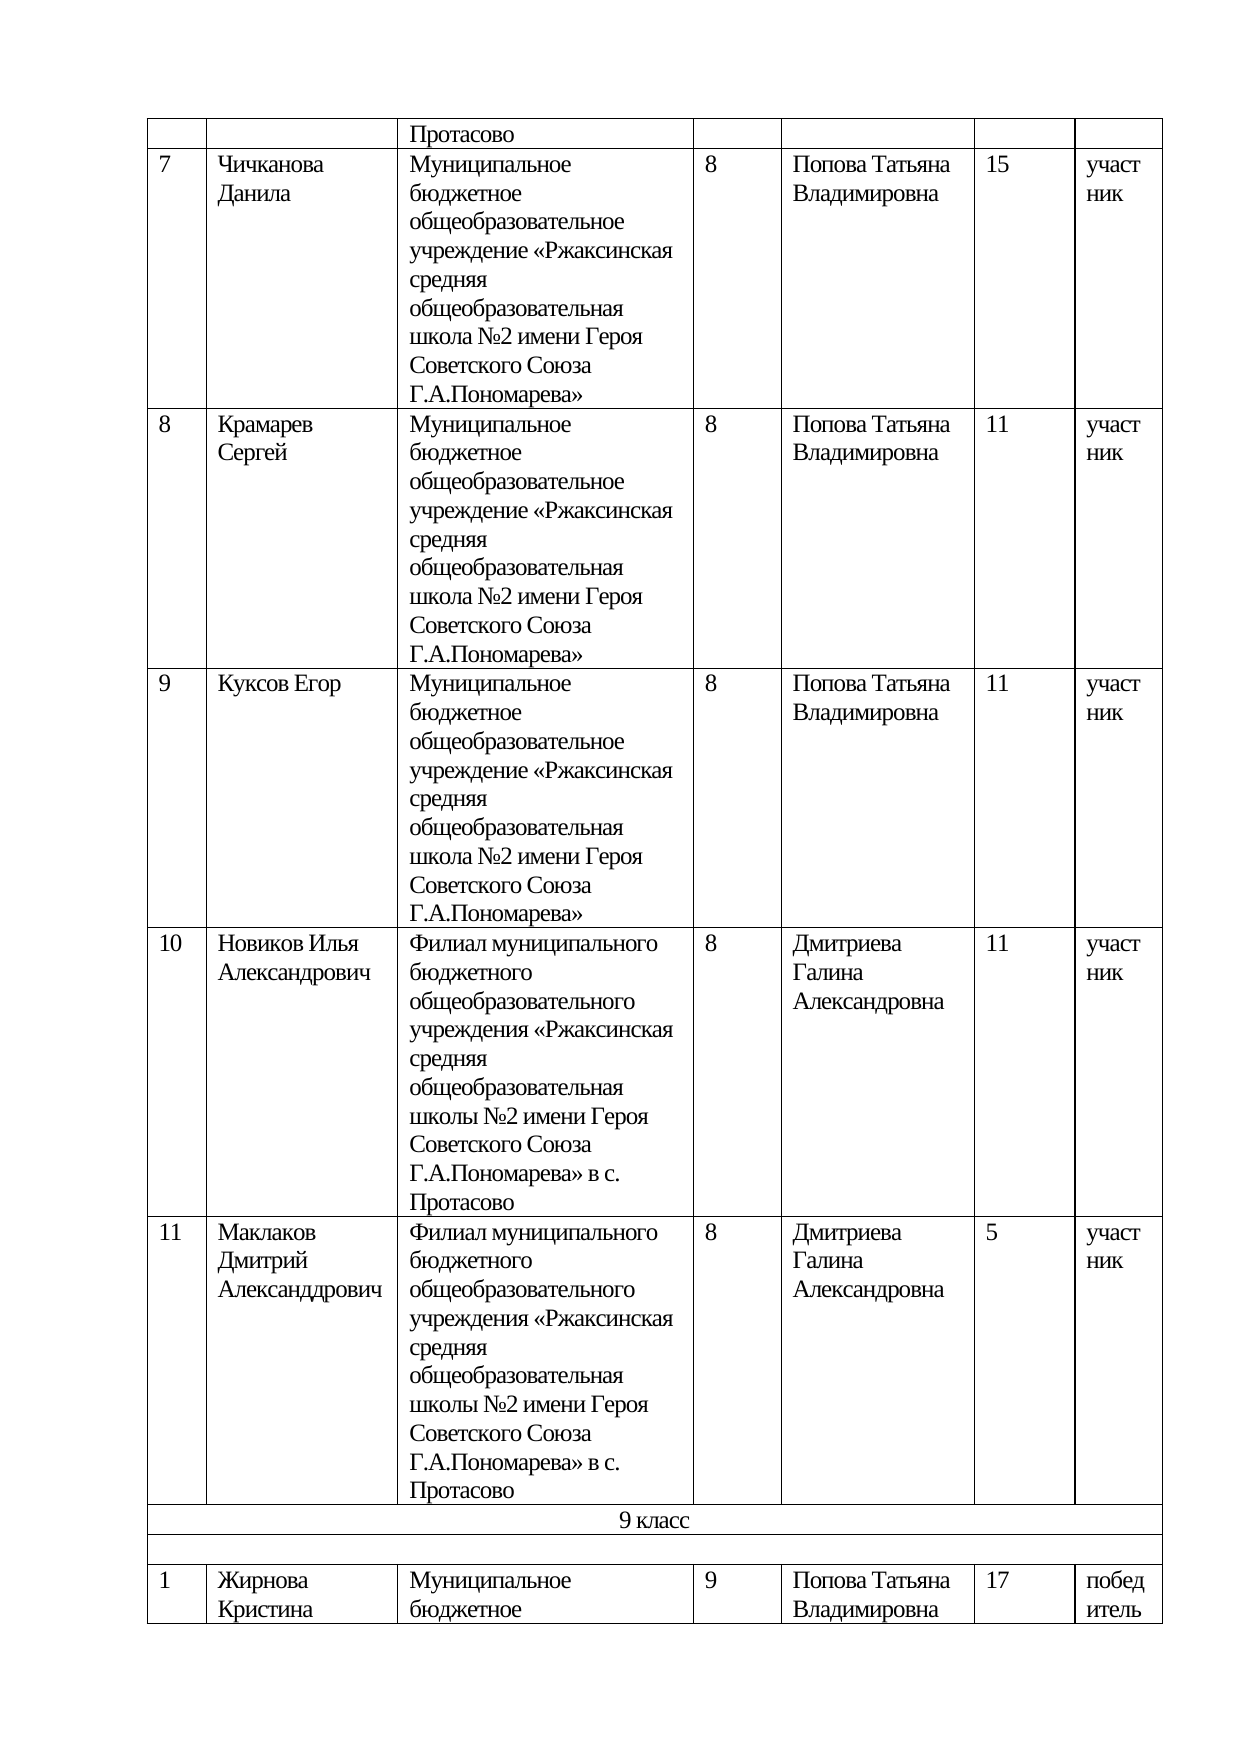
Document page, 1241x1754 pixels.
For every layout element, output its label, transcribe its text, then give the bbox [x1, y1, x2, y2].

table_cell 11 [975, 669, 1074, 927]
table_cell [694, 119, 781, 148]
table_cell Куксов Егор [207, 669, 397, 927]
table_cell Крамарев Сергей [207, 409, 397, 667]
table_cell 8 [694, 149, 781, 408]
table_cell Попова Татьяна Владимировна [782, 409, 974, 667]
table_cell 10 [148, 928, 206, 1216]
table_cell Муниципальное бюджетное общеобразовательное учреждение «Ржаксинская средняя общеобразовательная школа №2 имени Героя Советского Союза Г.А.Пономарева» [398, 409, 693, 667]
table_cell 1 [148, 1565, 206, 1622]
table_cell участник [1076, 409, 1162, 667]
table_cell 9 класс [148, 1505, 1162, 1534]
table_cell участник [1076, 149, 1162, 408]
table_cell участник [1076, 669, 1162, 927]
table_cell Филиал муниципального бюджетного общеобразовательного учреждения «Ржаксинская средняя общеобразовательная школы №2 имени Героя Советского Союза Г.А.Пономарева» в с. Протасово [398, 928, 693, 1216]
table_cell [148, 1535, 1162, 1564]
table_cell Муниципальное бюджетное [398, 1565, 693, 1622]
table_cell [207, 119, 397, 148]
table_cell 7 [148, 149, 206, 408]
table_cell 17 [975, 1565, 1074, 1622]
table_cell Новиков Илья Александрович [207, 928, 397, 1216]
table_cell Чичканова Данила [207, 149, 397, 408]
table_cell Дмитриева Галина Александровна [782, 1217, 974, 1504]
table_cell [148, 119, 206, 148]
table_cell Протасово [398, 119, 693, 148]
table_cell 8 [148, 409, 206, 667]
table_cell победитель [1076, 1565, 1162, 1622]
table_cell Филиал муниципального бюджетного общеобразовательного учреждения «Ржаксинская средняя общеобразовательная школы №2 имени Героя Советского Союза Г.А.Пономарева» в с. Протасово [398, 1217, 693, 1504]
table_cell 8 [694, 928, 781, 1216]
table_cell 11 [975, 409, 1074, 667]
table_cell Дмитриева Галина Александровна [782, 928, 974, 1216]
table_cell 11 [148, 1217, 206, 1504]
table_cell Маклаков Дмитрий Александдрович [207, 1217, 397, 1504]
table_cell Муниципальное бюджетное общеобразовательное учреждение «Ржаксинская средняя общеобразовательная школа №2 имени Героя Советского Союза Г.А.Пономарева» [398, 669, 693, 927]
table_cell 8 [694, 669, 781, 927]
table_cell 8 [694, 1217, 781, 1504]
table_cell 15 [975, 149, 1074, 408]
table_cell [782, 119, 974, 148]
table_cell 9 [694, 1565, 781, 1622]
table_cell Муниципальное бюджетное общеобразовательное учреждение «Ржаксинская средняя общеобразовательная школа №2 имени Героя Советского Союза Г.А.Пономарева» [398, 149, 693, 408]
table_cell Попова Татьяна Владимировна [782, 149, 974, 408]
table_cell участник [1076, 1217, 1162, 1504]
table_cell 11 [975, 928, 1074, 1216]
table_cell участник [1076, 928, 1162, 1216]
table_cell 5 [975, 1217, 1074, 1504]
table_cell [975, 119, 1074, 148]
table_cell 9 [148, 669, 206, 927]
table_cell Жирнова Кристина [207, 1565, 397, 1622]
table_cell Попова Татьяна Владимировна [782, 669, 974, 927]
table_cell 8 [694, 409, 781, 667]
table_cell Попова Татьяна Владимировна [782, 1565, 974, 1622]
table_cell [1076, 119, 1162, 148]
